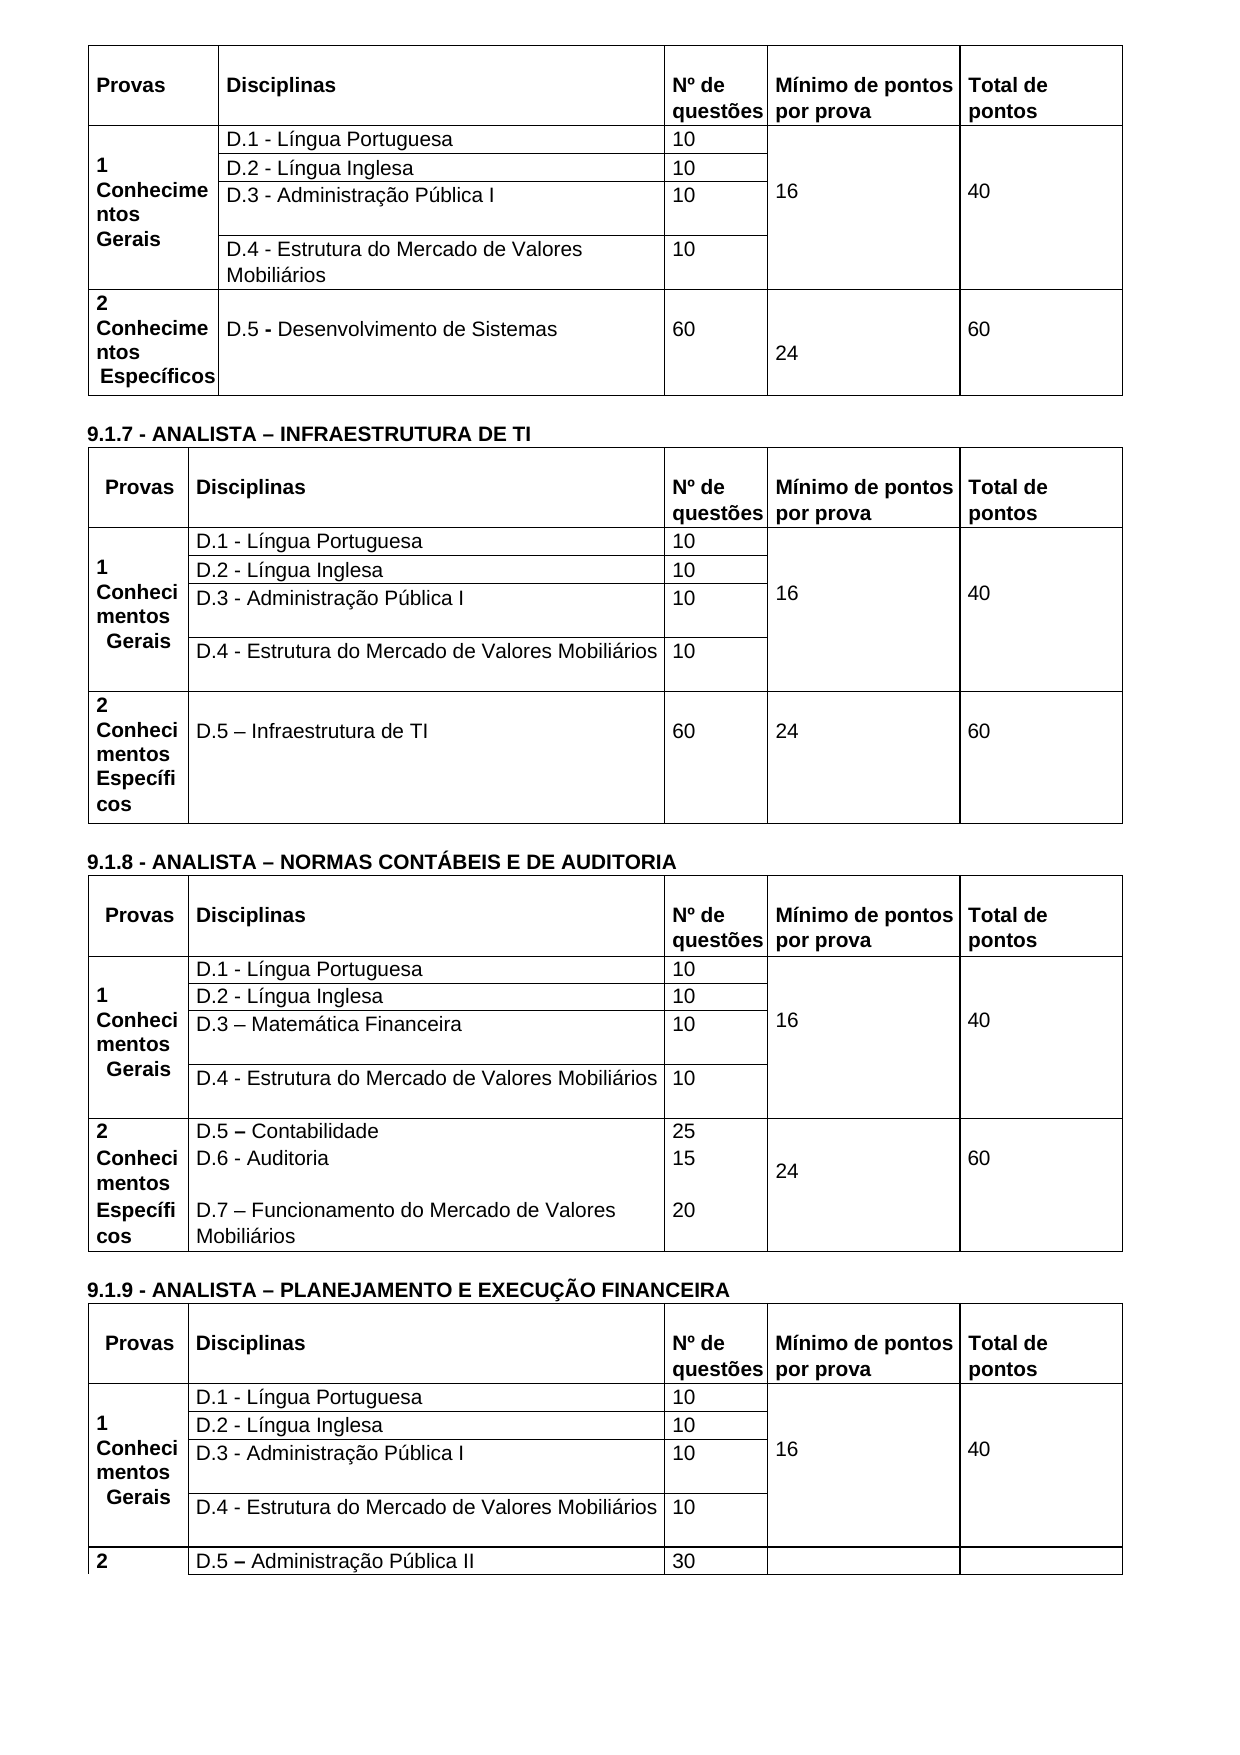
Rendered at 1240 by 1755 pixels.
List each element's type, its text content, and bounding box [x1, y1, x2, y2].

table_cell 10 [665, 1412, 767, 1439]
table_cell D.4 - Estrutura do Mercado de Valores Mobiliários [189, 1065, 664, 1118]
table_cell 60 [961, 692, 1122, 823]
table_cell 16 [768, 957, 959, 1118]
table_cell D.4 - Estrutura do Mercado de Valores Mobiliários [219, 236, 664, 288]
table_cell 10 [665, 638, 767, 691]
table_cell D.3 - Administração Pública I [189, 1440, 664, 1493]
table_header Mínimo de pontos por prova [768, 876, 959, 956]
table_cell [961, 1548, 1122, 1574]
table_cell 2 [89, 1548, 188, 1574]
table_cell 10 [665, 1011, 767, 1064]
table_cell 10 [665, 984, 767, 1010]
table_cell D.5 – Contabilidade [189, 1119, 664, 1145]
table_cell 60 [665, 692, 767, 823]
table_cell D.1 - Língua Portuguesa [189, 957, 664, 983]
table_cell [768, 1198, 959, 1251]
table_cell 2 Conheci mentos Específi cos [89, 692, 188, 823]
table_cell D.2 - Língua Inglesa [219, 154, 664, 181]
table_cell 10 [665, 556, 767, 583]
table_cell 10 [665, 1494, 767, 1546]
table_cell 40 [961, 957, 1122, 1118]
table_header Disciplinas [189, 1304, 664, 1383]
table_cell D.1 - Língua Portuguesa [219, 126, 664, 153]
table_cell 10 [665, 182, 767, 235]
table_header Provas [89, 448, 188, 527]
table_cell 40 [961, 1384, 1122, 1546]
table_cell 10 [665, 957, 767, 983]
table_header Total de pontos [961, 448, 1122, 527]
table_cell 1 Conheci mentos Gerais [89, 1384, 188, 1546]
table_cell Específi cos [89, 1198, 188, 1251]
subtitle 9.1.8 - ANALISTA – NORMAS CONTÁBEIS E DE AUDITORIA [87, 850, 1123, 874]
table_cell D.2 - Língua Inglesa [189, 984, 664, 1010]
table_cell 1 Conhecime ntos Gerais [89, 126, 218, 288]
table_cell 10 [665, 1440, 767, 1493]
table_cell 1 Conheci mentos Gerais [89, 957, 188, 1118]
table_cell Conheci mentos [89, 1145, 188, 1198]
table_cell 10 [665, 528, 767, 555]
table_header Nº de questões [665, 448, 767, 527]
table_header Mínimo de pontos por prova [768, 448, 959, 527]
table_cell 10 [665, 236, 767, 288]
table_cell D.3 - Administração Pública I [189, 584, 664, 637]
table_header Disciplinas [219, 46, 664, 125]
table_header Disciplinas [189, 448, 664, 527]
table_header Disciplinas [189, 876, 664, 956]
table_cell D.3 - Administração Pública I [219, 182, 664, 235]
table_cell 60 [961, 1145, 1122, 1198]
table_cell [961, 1119, 1122, 1145]
table_header Nº de questões [665, 46, 767, 125]
table_cell 24 [768, 1145, 959, 1198]
table_cell [961, 1198, 1122, 1251]
table_cell [768, 1548, 959, 1574]
table_cell D.5 - Desenvolvimento de Sistemas [219, 290, 664, 395]
table_header Total de pontos [961, 1304, 1122, 1383]
table_cell 25 [665, 1119, 767, 1145]
table_cell 60 [961, 290, 1122, 395]
table_cell D.2 - Língua Inglesa [189, 1412, 664, 1439]
table_header Mínimo de pontos por prova [768, 1304, 959, 1383]
table_cell D.7 – Funcionamento do Mercado de Valores Mobiliários [189, 1198, 664, 1251]
table_cell 24 [768, 692, 959, 823]
table_cell 16 [768, 126, 959, 288]
table_cell 60 [665, 290, 767, 395]
table_cell D.5 – Infraestrutura de TI [189, 692, 664, 823]
subtitle 9.1.7 - ANALISTA – INFRAESTRUTURA DE TI [87, 422, 1123, 446]
table_cell 2 Conhecime ntos Específicos [89, 290, 218, 395]
subtitle 9.1.9 - ANALISTA – PLANEJAMENTO E EXECUÇÃO FINANCEIRA [87, 1277, 1123, 1301]
table_header Total de pontos [961, 876, 1122, 956]
table_cell 15 [665, 1145, 767, 1198]
table_cell 10 [665, 126, 767, 153]
table_cell 10 [665, 1065, 767, 1118]
table_cell D.4 - Estrutura do Mercado de Valores Mobiliários [189, 1494, 664, 1546]
table_cell D.4 - Estrutura do Mercado de Valores Mobiliários [189, 638, 664, 691]
table_cell [768, 1119, 959, 1145]
table_cell 40 [961, 528, 1122, 691]
table_header Mínimo de pontos por prova [768, 46, 959, 125]
table_cell D.3 – Matemática Financeira [189, 1011, 664, 1064]
table_cell 1 Conheci mentos Gerais [89, 528, 188, 691]
table_cell 24 [768, 290, 959, 395]
table_header Total de pontos [961, 46, 1122, 125]
table_cell D.1 - Língua Portuguesa [189, 528, 664, 555]
table_header Provas [89, 876, 188, 956]
table_cell 10 [665, 154, 767, 181]
table_cell D.2 - Língua Inglesa [189, 556, 664, 583]
table_cell 40 [961, 126, 1122, 288]
table_cell 2 [89, 1119, 188, 1145]
table_cell 10 [665, 584, 767, 637]
table_cell 20 [665, 1198, 767, 1251]
table_cell 10 [665, 1384, 767, 1411]
table_cell 16 [768, 1384, 959, 1546]
table_cell D.1 - Língua Portuguesa [189, 1384, 664, 1411]
table_cell 30 [665, 1548, 767, 1574]
table_header Provas [89, 1304, 188, 1383]
table_header Nº de questões [665, 1304, 767, 1383]
table_header Provas [89, 46, 218, 125]
table_cell 16 [768, 528, 959, 691]
table_cell D.5 – Administração Pública II [189, 1548, 664, 1574]
table_header Nº de questões [665, 876, 767, 956]
table_cell D.6 - Auditoria [189, 1145, 664, 1198]
